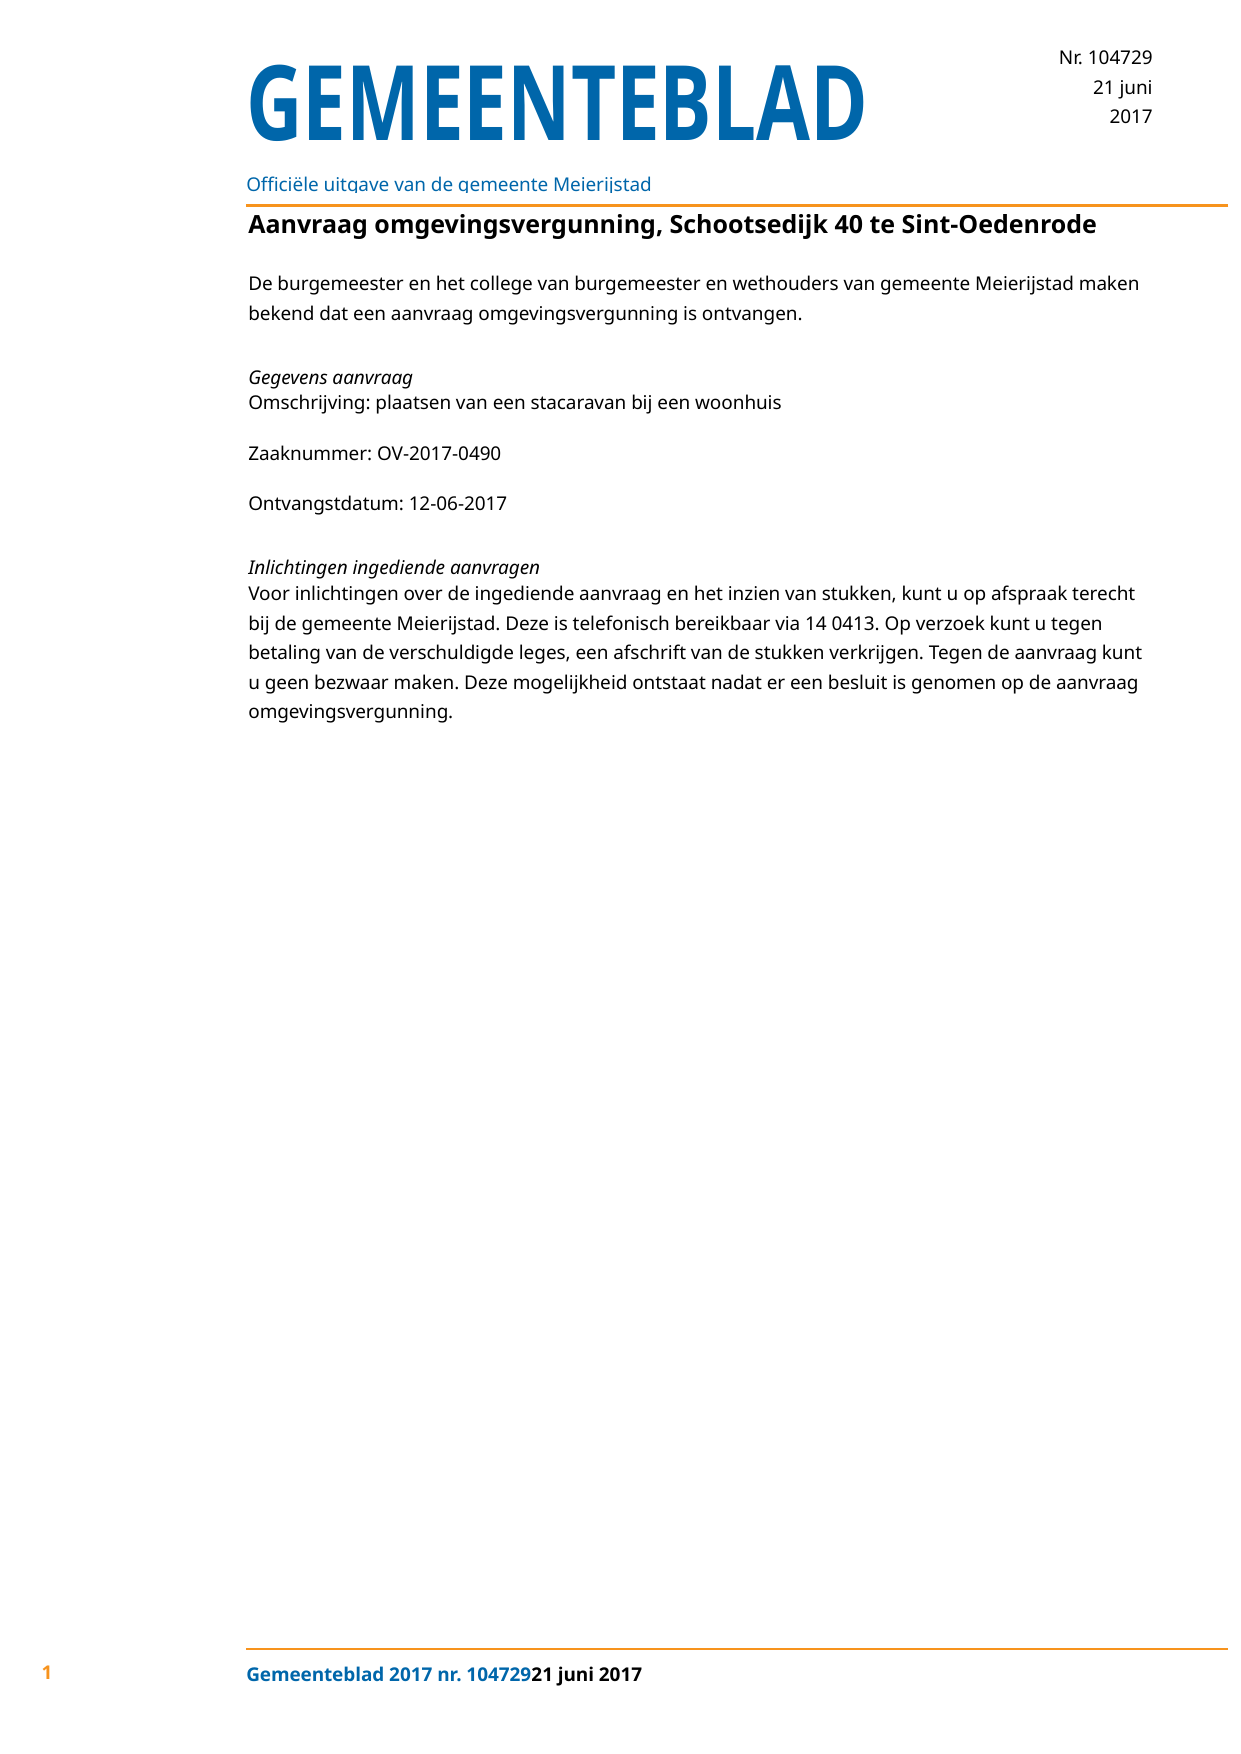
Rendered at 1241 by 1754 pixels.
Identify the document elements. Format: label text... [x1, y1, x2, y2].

text Gegevens aanvraag [248, 364, 1152, 389]
text Aanvraag omgevingsvergunning, Schootsedijk 40 te Sint-Oedenrode [248, 207, 1152, 241]
picture [41, 47, 231, 172]
text Inlichtingen ingediende aanvragen [248, 554, 1152, 580]
text Ontvangstdatum: 12-06-2017 [248, 490, 1152, 516]
text De burgemeester en het college van burgemeester en wethouders van gemeente Meierijstad maken bekend dat een aanvraag omgevingsvergunning is ontvangen. [248, 270, 1152, 326]
text Zaaknummer: OV-2017-0490 [248, 440, 1152, 466]
text Omschrijving: plaatsen van een stacaravan bij een woonhuis [248, 389, 1152, 415]
text Voor inlichtingen over de ingediende aanvraag en het inzien van stukken, kunt u op afspraak terecht bij de gemeente Meierijstad. Deze is telefonisch bereikbaar via 14 0413. Op verzoek kunt u tegen betaling van de verschuldigde leges, een afschrift van de stukken verkrijgen. Tegen de aanvraag kunt u geen bezwaar maken. Deze mogelijkheid ontstaat nadat er een besluit is genomen op de aanvraag omgevingsvergunning. [248, 580, 1152, 724]
